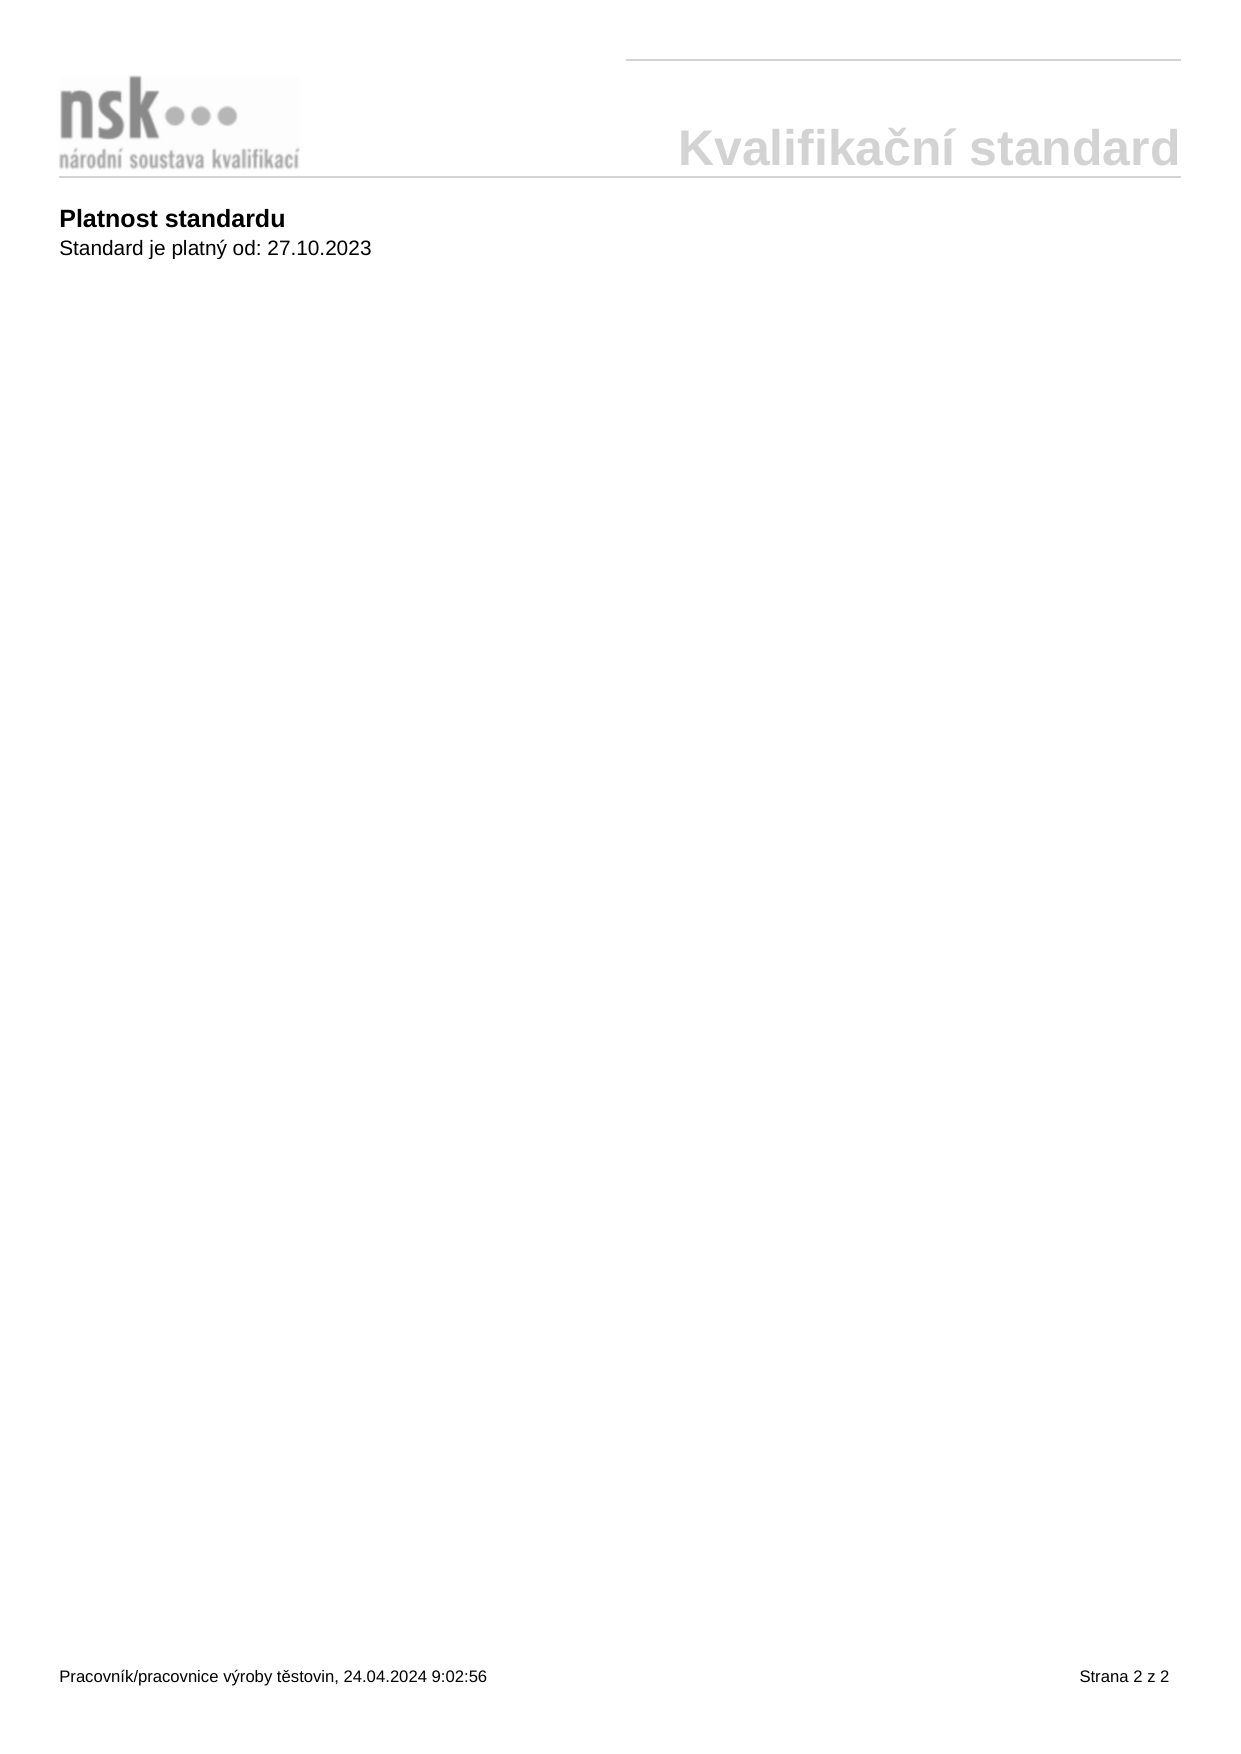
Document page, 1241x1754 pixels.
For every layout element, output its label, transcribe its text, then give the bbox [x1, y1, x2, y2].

table_cell [1169, 559, 1181, 859]
table_cell Standard je platný od: 27.10.2023 [59, 236, 1181, 259]
table_cell [620, 1409, 626, 1658]
table_cell Strana 2 z 2 [862, 1658, 1169, 1694]
table_cell [862, 859, 1093, 1159]
table_cell Platnost standardu [59, 200, 1181, 236]
picture [58, 59, 621, 171]
table_cell [1093, 1409, 1169, 1658]
table_cell [1093, 859, 1169, 1159]
table_cell Kvalifikační standard [626, 61, 1181, 176]
table_cell [626, 259, 862, 559]
table_cell [620, 559, 626, 859]
table_cell [862, 259, 1093, 559]
table_cell [1093, 559, 1169, 859]
table_cell [862, 1409, 1093, 1658]
table_cell [862, 559, 1093, 859]
table_cell [59, 1159, 483, 1409]
table_cell [1169, 259, 1181, 559]
table_cell [626, 859, 862, 1159]
table_cell [484, 1159, 620, 1409]
table_cell [621, 59, 626, 170]
table_cell [59, 259, 483, 559]
table_cell [484, 259, 620, 559]
table_cell [484, 1409, 620, 1658]
table_cell [1093, 194, 1169, 200]
table_cell [626, 194, 862, 200]
table_cell [862, 1159, 1093, 1409]
table_cell [626, 1159, 862, 1409]
table_cell [620, 1159, 626, 1409]
table_cell [1169, 1159, 1181, 1409]
table_cell [59, 178, 1181, 194]
table_cell [59, 559, 483, 859]
table_cell Pracovník/pracovnice výroby těstovin, 24.04.2024 9:02:56 [59, 1658, 862, 1694]
table_cell [484, 559, 620, 859]
table_cell [1169, 1409, 1181, 1658]
table_cell [59, 1409, 483, 1658]
table_cell [1169, 194, 1181, 200]
table_cell [484, 171, 620, 176]
table_cell [862, 194, 1093, 200]
table_cell [1169, 1658, 1181, 1694]
table_cell [59, 171, 483, 176]
table_cell [484, 194, 620, 200]
table_cell [626, 1409, 862, 1658]
table_cell [626, 559, 862, 859]
table_cell [484, 859, 620, 1159]
table_cell [59, 859, 483, 1159]
table_cell [620, 259, 626, 559]
table_cell [1093, 259, 1169, 559]
table_cell [59, 194, 483, 200]
table_cell [1093, 1159, 1169, 1409]
table_cell [1169, 859, 1181, 1159]
table_cell [620, 859, 626, 1159]
